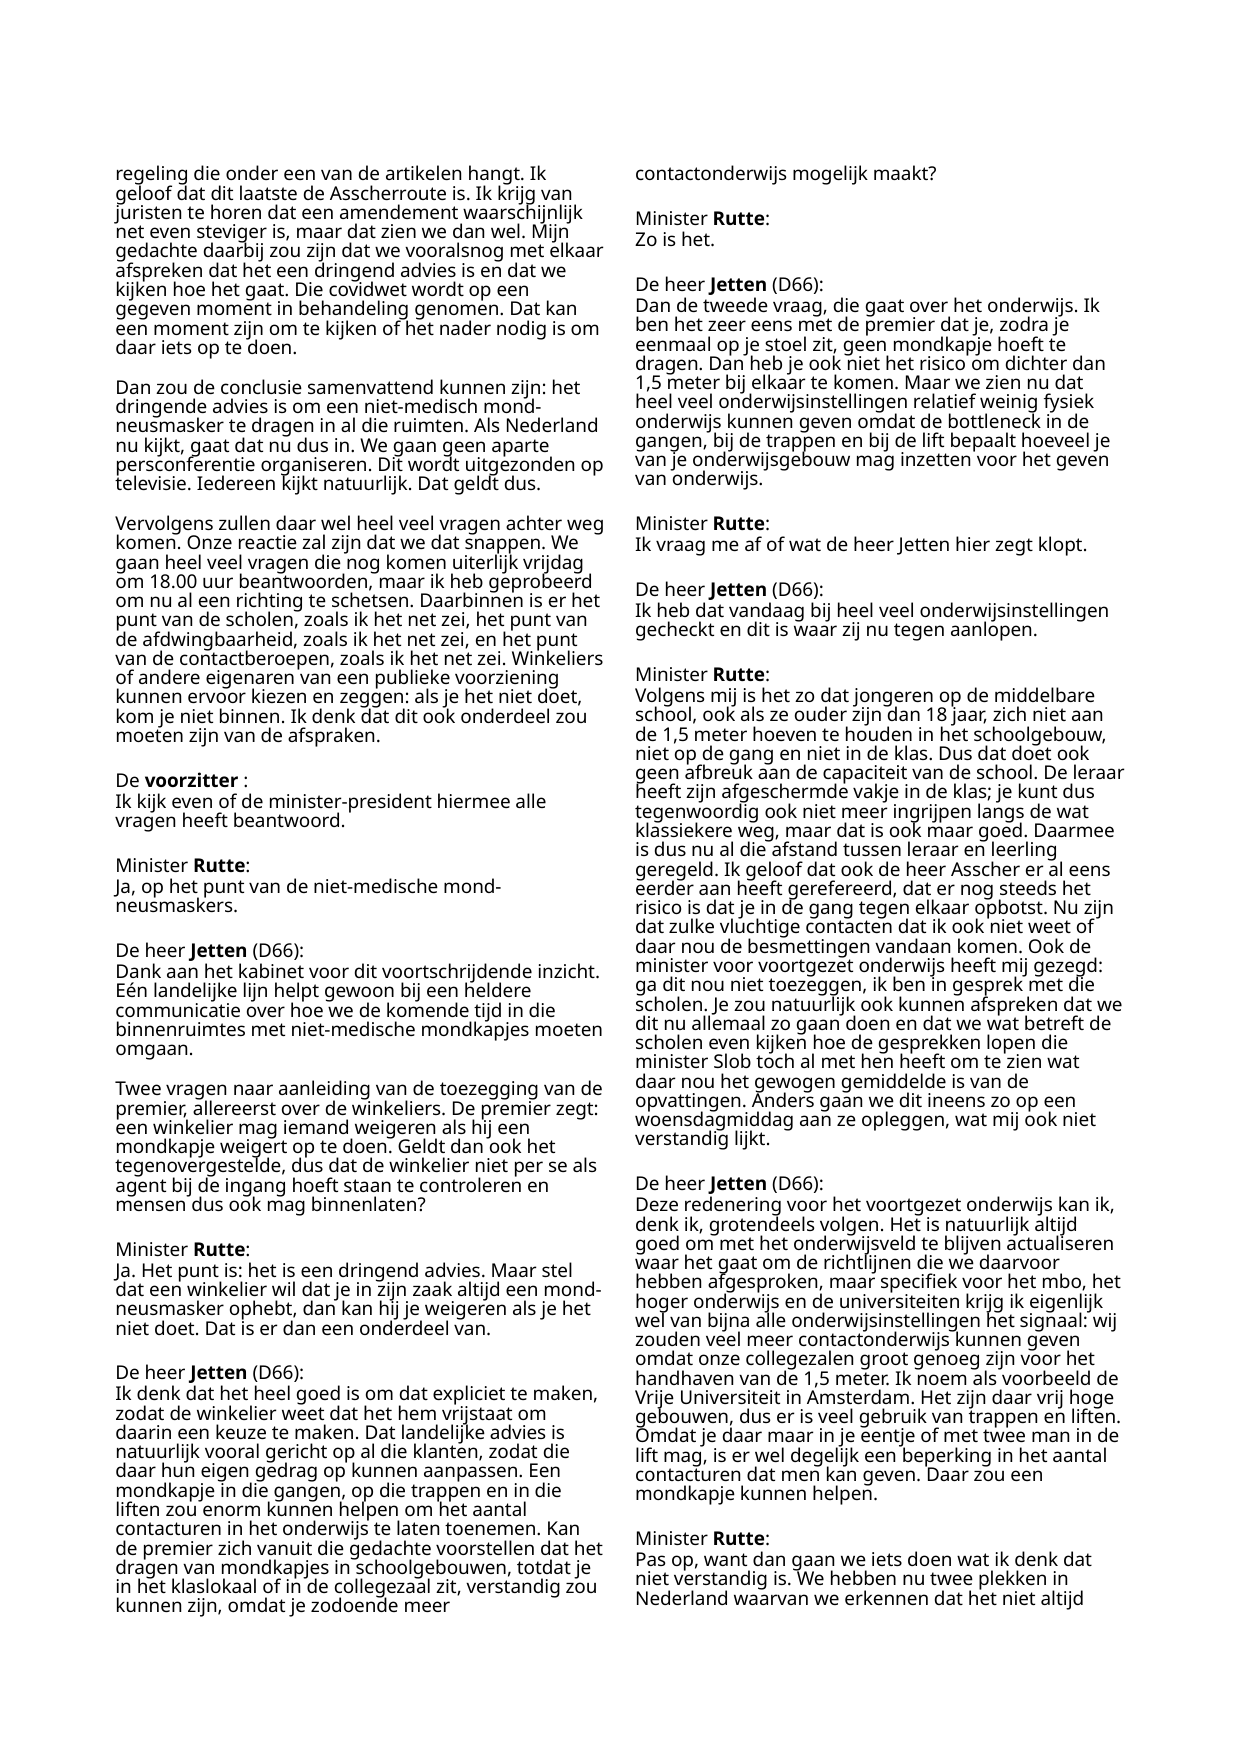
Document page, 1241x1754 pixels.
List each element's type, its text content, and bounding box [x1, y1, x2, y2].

text Minister Rutte: [635, 205, 1125, 231]
text Dan de tweede vraag, die gaat over het onderwijs. Ik ben het zeer eens met de premier dat je, zodra je eenmaal op je stoel zit, geen mondkapje hoeft te dragen. Dan heb je ook niet het risico om dichter dan 1,5 meter bij elkaar te komen. Maar we zien nu dat heel veel onderwijsinstellingen relatief weinig fysiek onderwijs kunnen geven omdat de bottleneck in de gangen, bij de trappen en bij de lift bepaalt hoeveel je van je onderwijsgebouw mag inzetten voor het geven van onderwijs. [635, 297, 1125, 490]
text Ik vraag me af of wat de heer Jetten hier zegt klopt. [635, 536, 1125, 556]
text Twee vragen naar aanleiding van de toezegging van de premier, allereerst over de winkeliers. De premier zegt: een winkelier mag iemand weigeren als hij een mondkapje weigert op te doen. Geldt dan ook het tegenovergestelde, dus dat de winkelier niet per se als agent bij de ingang hoeft staan te controleren en mensen dus ook mag binnenlaten? [115, 1080, 605, 1215]
text Ik denk dat het heel goed is om dat expliciet te maken, zodat de winkelier weet dat het hem vrijstaat om daarin een keuze te maken. Dat landelijke advies is natuurlijk vooral gericht op al die klanten, zodat die daar hun eigen gedrag op kunnen aanpassen. Een mondkapje in die gangen, op die trappen en in die liften zou enorm kunnen helpen om het aantal contacturen in het onderwijs te laten toenemen. Kan de premier zich vanuit die gedachte voorstellen dat het dragen van mondkapjes in schoolgebouwen, totdat je in het klaslokaal of in de collegezaal zit, verstandig zou kunnen zijn, omdat je zodoende meer [115, 1385, 605, 1617]
text regeling die onder een van de artikelen hangt. Ik geloof dat dit laatste de Asscherroute is. Ik krijg van juristen te horen dat een amendement waarschijnlijk net even steviger is, maar dat zien we dan wel. Mijn gedachte daarbij zou zijn dat we vooralsnog met elkaar afspreken dat het een dringend advies is en dat we kijken hoe het gaat. Die covidwet wordt op een gegeven moment in behandeling genomen. Dat kan een moment zijn om te kijken of het nader nodig is om daar iets op te doen. [115, 165, 605, 358]
text De heer Jetten (D66): [115, 1359, 605, 1385]
text Deze redenering voor het voortgezet onderwijs kan ik, denk ik, grotendeels volgen. Het is natuurlijk altijd goed om met het onderwijsveld te blijven actualiseren waar het gaat om de richtlijnen die we daarvoor hebben afgesproken, maar specifiek voor het mbo, het hoger onderwijs en de universiteiten krijg ik eigenlijk wel van bijna alle onderwijsinstellingen het signaal: wij zouden veel meer contactonderwijs kunnen geven omdat onze collegezalen groot genoeg zijn voor het handhaven van de 1,5 meter. Ik noem als voorbeeld de Vrije Universiteit in Amsterdam. Het zijn daar vrij hoge gebouwen, dus er is veel gebruik van trappen en liften. Omdat je daar maar in je eentje of met twee man in de lift mag, is er wel degelijk een beperking in het aantal contacturen dat men kan geven. Daar zou een mondkapje kunnen helpen. [635, 1196, 1125, 1504]
text Ik kijk even of de minister-president hiermee alle vragen heeft beantwoord. [115, 793, 605, 831]
text Pas op, want dan gaan we iets doen wat ik denk dat niet verstandig is. We hebben nu twee plekken in Nederland waarvan we erkennen dat het niet altijd [635, 1551, 1125, 1609]
text Dan zou de conclusie samenvattend kunnen zijn: het dringende advies is om een niet-medisch mond-neusmasker te dragen in al die ruimten. Als Nederland nu kijkt, gaat dat nu dus in. We gaan geen aparte persconferentie organiseren. Dit wordt uitgezonden op televisie. Iedereen kijkt natuurlijk. Dat geldt dus. [115, 379, 605, 494]
text Ja, op het punt van de niet-medische mond-neusmaskers. [115, 878, 605, 917]
text De voorzitter : [115, 767, 605, 793]
text De heer Jetten (D66): [635, 576, 1125, 602]
text Dank aan het kabinet voor dit voortschrijdende inzicht. Eén landelijke lijn helpt gewoon bij een heldere communicatie over hoe we de komende tijd in die binnenruimtes met niet-medische mondkapjes moeten omgaan. [115, 963, 605, 1059]
text Zo is het. [635, 231, 1125, 250]
text Ja. Het punt is: het is een dringend advies. Maar stel dat een winkelier wil dat je in zijn zaak altijd een mond-neusmasker ophebt, dan kan hij je weigeren als je het niet doet. Dat is er dan een onderdeel van. [115, 1262, 605, 1339]
text Minister Rutte: [115, 1236, 605, 1262]
text De heer Jetten (D66): [635, 271, 1125, 297]
text Minister Rutte: [635, 1525, 1125, 1551]
text De heer Jetten (D66): [635, 1171, 1125, 1196]
text Minister Rutte: [635, 511, 1125, 536]
text Minister Rutte: [635, 661, 1125, 687]
text Volgens mij is het zo dat jongeren op de middelbare school, ook als ze ouder zijn dan 18 jaar, zich niet aan de 1,5 meter hoeven te houden in het schoolgebouw, niet op de gang en niet in de klas. Dus dat doet ook geen afbreuk aan de capaciteit van de school. De leraar heeft zijn afgeschermde vakje in de klas; je kunt dus tegenwoordig ook niet meer ingrijpen langs de wat klassiekere weg, maar dat is ook maar goed. Daarmee is dus nu al die afstand tussen leraar en leerling geregeld. Ik geloof dat ook de heer Asscher er al eens eerder aan heeft gerefereerd, dat er nog steeds het risico is dat je in de gang tegen elkaar opbotst. Nu zijn dat zulke vluchtige contacten dat ik ook niet weet of daar nou de besmettingen vandaan komen. Ook de minister voor voortgezet onderwijs heeft mij gezegd: ga dit nou niet toezeggen, ik ben in gesprek met die scholen. Je zou natuurlijk ook kunnen afspreken dat we dit nu allemaal zo gaan doen en dat we wat betreft de scholen even kijken hoe de gesprekken lopen die minister Slob toch al met hen heeft om te zien wat daar nou het gewogen gemiddelde is van de opvattingen. Anders gaan we dit ineens zo op een woensdagmiddag aan ze opleggen, wat mij ook niet verstandig lijkt. [635, 687, 1125, 1150]
text contactonderwijs mogelijk maakt? [635, 165, 1125, 184]
text Minister Rutte: [115, 852, 605, 878]
text Vervolgens zullen daar wel heel veel vragen achter weg komen. Onze reactie zal zijn dat we dat snappen. We gaan heel veel vragen die nog komen uiterlijk vrijdag om 18.00 uur beantwoorden, maar ik heb geprobeerd om nu al een richting te schetsen. Daarbinnen is er het punt van de scholen, zoals ik het net zei, het punt van de afdwingbaarheid, zoals ik het net zei, en het punt van de contactberoepen, zoals ik het net zei. Winkeliers of andere eigenaren van een publieke voorziening kunnen ervoor kiezen en zeggen: als je het niet doet, kom je niet binnen. Ik denk dat dit ook onderdeel zou moeten zijn van de afspraken. [115, 515, 605, 746]
text Ik heb dat vandaag bij heel veel onderwijsinstellingen gecheckt en dit is waar zij nu tegen aanlopen. [635, 602, 1125, 641]
text De heer Jetten (D66): [115, 937, 605, 963]
